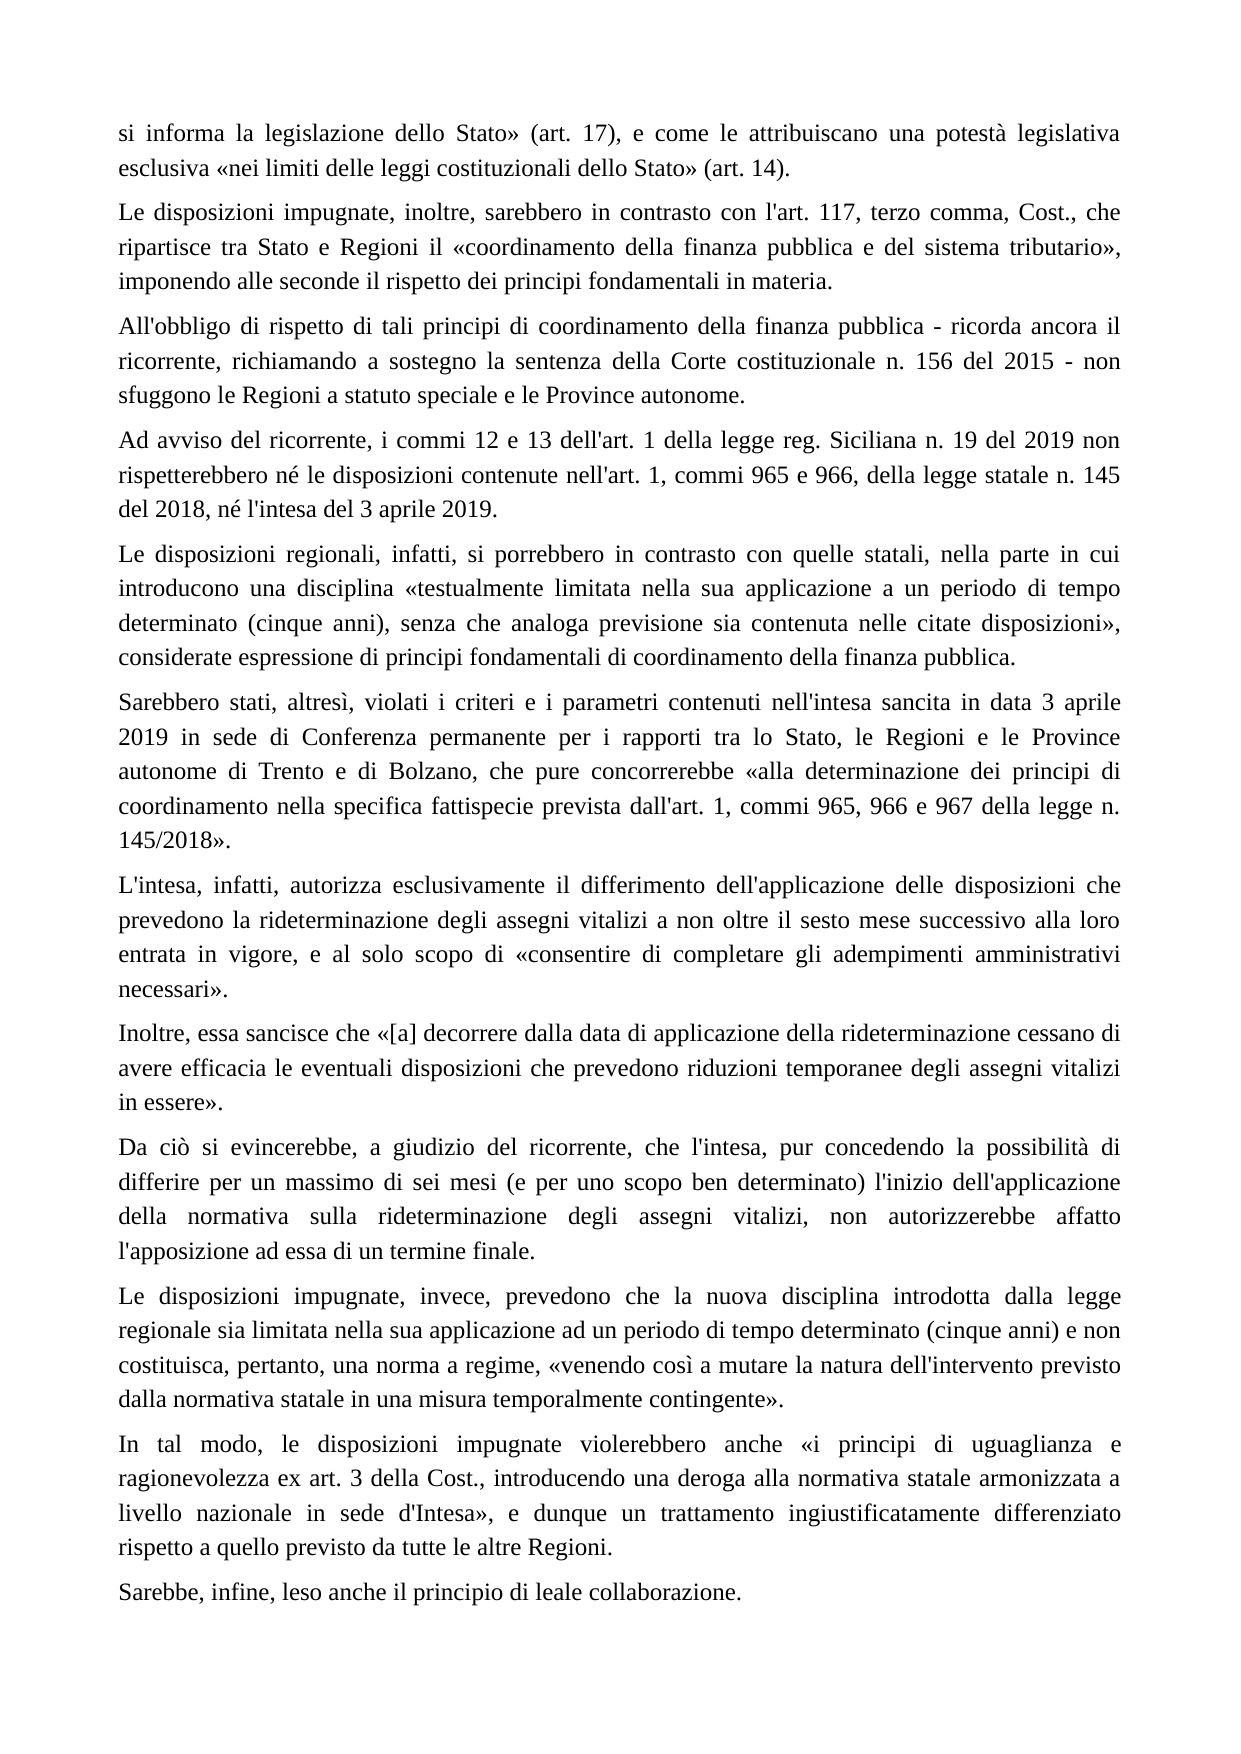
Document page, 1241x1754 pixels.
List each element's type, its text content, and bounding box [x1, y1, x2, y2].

text Da ciò si evincerebbe, a giudizio del ricorrente, che l'intesa, pur concedendo la possibilità di differire per un massimo di sei mesi (e per uno scopo ben determinato) l'inizio dell'applicazione della normativa sulla rideterminazione degli assegni vitalizi, non autorizzerebbe affatto l'apposizione ad essa di un termine finale. [118, 1132, 1122, 1264]
text Sarebbe, infine, leso anche il principio di leale collaborazione. [118, 1577, 1122, 1606]
text All'obbligo di rispetto di tali principi di coordinamento della finanza pubblica - ricorda ancora il ricorrente, richiamando a sostegno la sentenza della Corte costituzionale n. 156 del 2015 - non sfuggono le Regioni a statuto speciale e le Province autonome. [118, 311, 1122, 409]
text Ad avviso del ricorrente, i commi 12 e 13 dell'art. 1 della legge reg. Siciliana n. 19 del 2019 non rispetterebbero né le disposizioni contenute nell'art. 1, commi 965 e 966, della legge statale n. 145 del 2018, né l'intesa del 3 aprile 2019. [118, 425, 1122, 523]
text Inoltre, essa sancisce che «[a] decorrere dalla data di applicazione della rideterminazione cessano di avere efficacia le eventuali disposizioni che prevedono riduzioni temporanee degli assegni vitalizi in essere». [118, 1018, 1122, 1116]
text Le disposizioni impugnate, invece, prevedono che la nuova disciplina introdotta dalla legge regionale sia limitata nella sua applicazione ad un periodo di tempo determinato (cinque anni) e non costituisca, pertanto, una norma a regime, «venendo così a mutare la natura dell'intervento previsto dalla normativa statale in una misura temporalmente contingente». [118, 1281, 1122, 1413]
text In tal modo, le disposizioni impugnate violerebbero anche «i principi di uguaglianza e ragionevolezza ex art. 3 della Cost., introducendo una deroga alla normativa statale armonizzata a livello nazionale in sede d'Intesa», e dunque un trattamento ingiustificatamente differenziato rispetto a quello previsto da tutte le altre Regioni. [118, 1429, 1122, 1561]
text Le disposizioni regionali, infatti, si porrebbero in contrasto con quelle statali, nella parte in cui introducono una disciplina «testualmente limitata nella sua applicazione a un periodo di tempo determinato (cinque anni), senza che analoga previsione sia contenuta nelle citate disposizioni», considerate espressione di principi fondamentali di coordinamento della finanza pubblica. [118, 539, 1122, 671]
text L'intesa, infatti, autorizza esclusivamente il differimento dell'applicazione delle disposizioni che prevedono la rideterminazione degli assegni vitalizi a non oltre il sesto mese successivo alla loro entrata in vigore, e al solo scopo di «consentire di completare gli adempimenti amministrativi necessari». [118, 870, 1122, 1002]
text si informa la legislazione dello Stato» (art. 17), e come le attribuiscano una potestà legislativa esclusiva «nei limiti delle leggi costituzionali dello Stato» (art. 14). [118, 118, 1122, 181]
text Sarebbero stati, altresì, violati i criteri e i parametri contenuti nell'intesa sancita in data 3 aprile 2019 in sede di Conferenza permanente per i rapporti tra lo Stato, le Regioni e le Province autonome di Trento e di Bolzano, che pure concorrerebbe «alla determinazione dei principi di coordinamento nella specifica fattispecie prevista dall'art. 1, commi 965, 966 e 967 della legge n. 145/2018». [118, 687, 1122, 854]
text Le disposizioni impugnate, inoltre, sarebbero in contrasto con l'art. 117, terzo comma, Cost., che ripartisce tra Stato e Regioni il «coordinamento della finanza pubblica e del sistema tributario», imponendo alle seconde il rispetto dei principi fondamentali in materia. [118, 197, 1122, 295]
